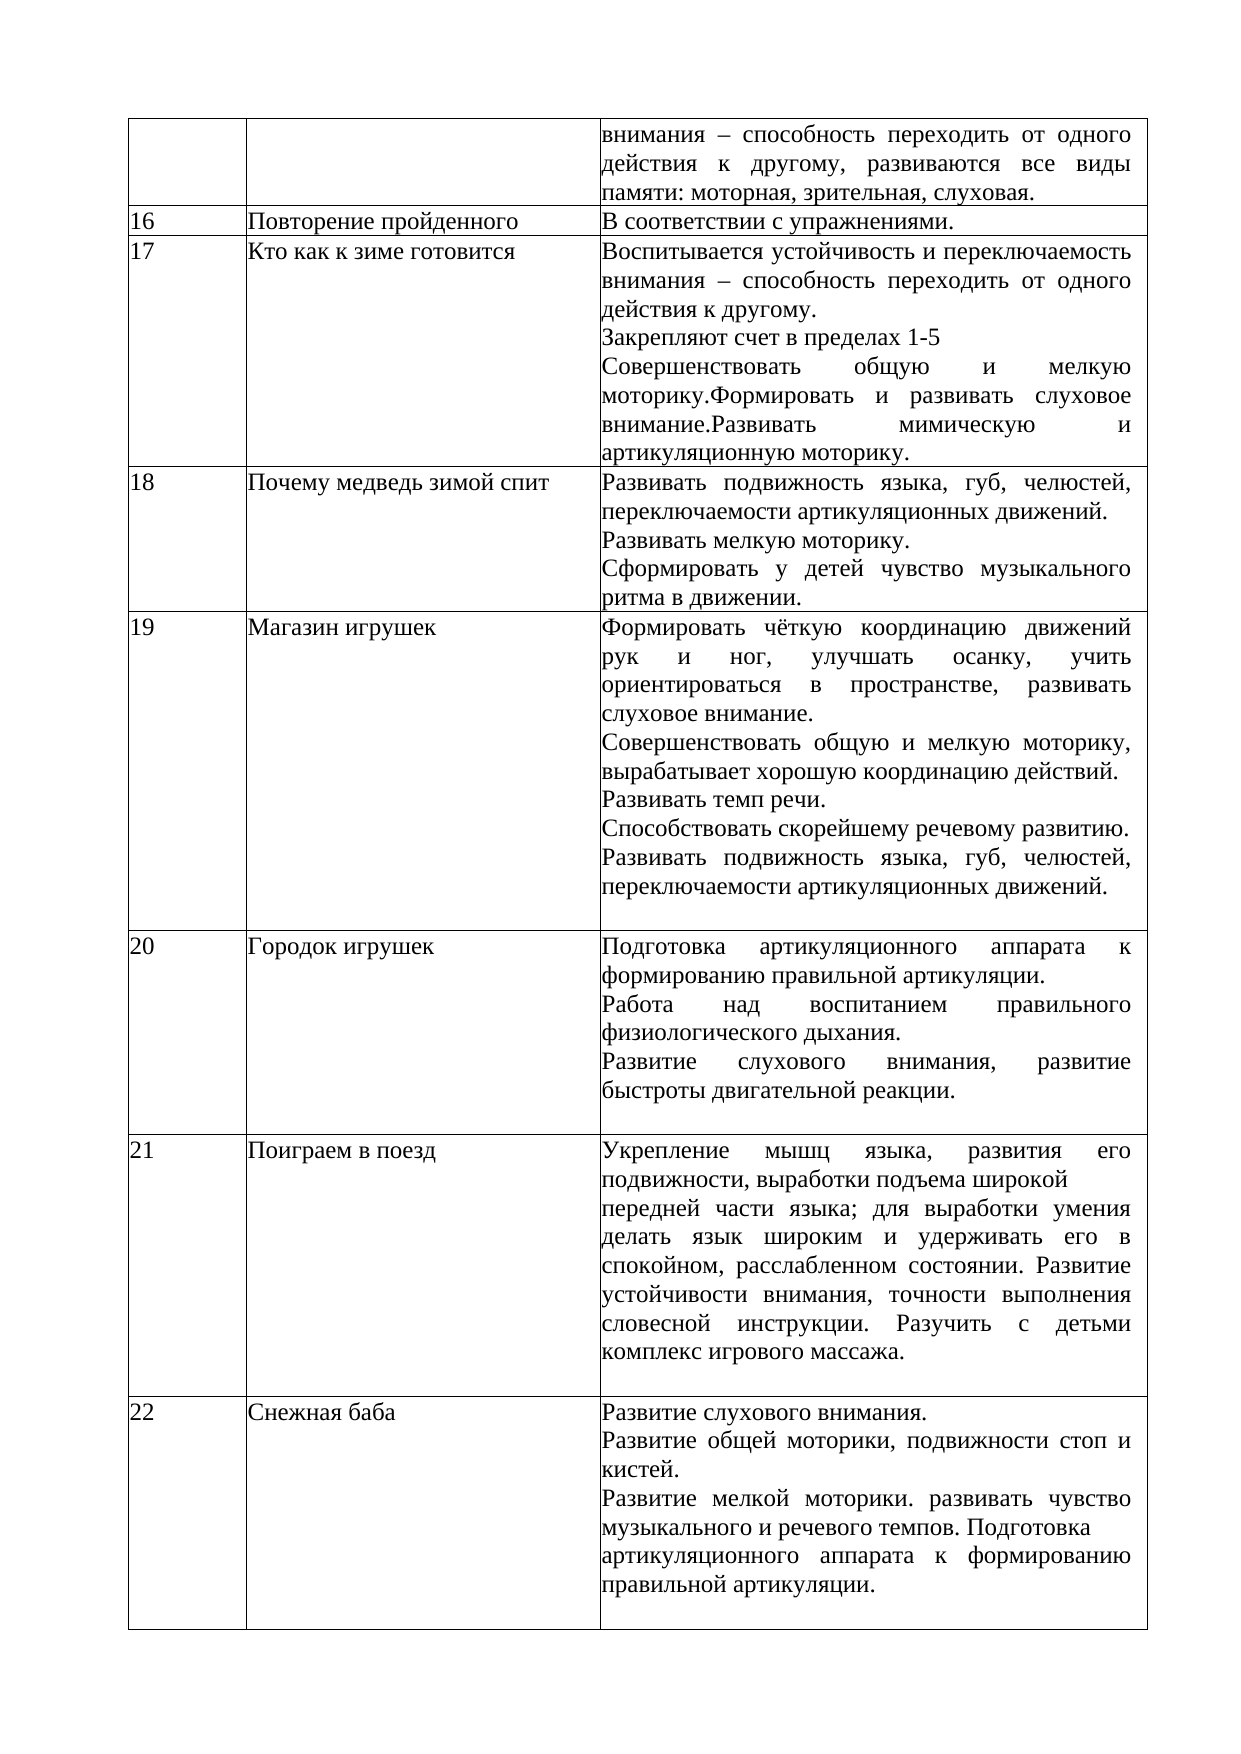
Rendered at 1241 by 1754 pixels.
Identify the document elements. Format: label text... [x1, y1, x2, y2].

table_cell 22 [129, 1397, 246, 1628]
table_cell В соответствии с упражнениями. [601, 206, 1147, 235]
table_cell Воспитывается устойчивость и переключаемость внимания – способность переходить от одного действия к другому. Закрепляют счет в пределах 1-5 Совершенствовать общую и мелкую моторику.Формировать и развивать слуховое внимание.Развивать мимическую и артикуляционную моторику. [601, 236, 1147, 466]
table_cell Городок игрушек [247, 931, 600, 1134]
table_cell Подготовка артикуляционного аппарата к формированию правильной артикуляции. Работа над воспитанием правильного физиологического дыхания. Развитие слухового внимания, развитие быстроты двигательной реакции. [601, 931, 1147, 1134]
table_cell 16 [129, 206, 246, 235]
table_cell 17 [129, 236, 246, 466]
table_cell Поиграем в поезд [247, 1135, 600, 1396]
table_cell [247, 119, 600, 205]
table_cell Кто как к зиме готовится [247, 236, 600, 466]
table_cell Формировать чёткую координацию движений рук и ног, улучшать осанку, учить ориентироваться в пространстве, развивать слуховое внимание. Совершенствовать общую и мелкую моторику, вырабатывает хорошую координацию действий. Развивать темп речи. Способствовать скорейшему речевому развитию. Развивать подвижность языка, губ, челюстей, переключаемости артикуляционных движений. [601, 612, 1147, 930]
table_cell 20 [129, 931, 246, 1134]
table_cell Развивать подвижность языка, губ, челюстей, переключаемости артикуляционных движений. Развивать мелкую моторику. Сформировать у детей чувство музыкального ритма в движении. [601, 467, 1147, 611]
table_cell внимания – способность переходить от одного действия к другому, развиваются все виды памяти: моторная, зрительная, слуховая. [601, 119, 1147, 205]
table_cell Почему медведь зимой спит [247, 467, 600, 611]
table_cell 19 [129, 612, 246, 930]
table_cell Укрепление мышц языка, развития его подвижности, выработки подъема широкой передней части языка; для выработки умения делать язык широким и удерживать его в спокойном, расслабленном состоянии. Развитие устойчивости внимания, точности выполнения словесной инструкции. Разучить с детьми комплекс игрового массажа. [601, 1135, 1147, 1396]
table_cell Снежная баба [247, 1397, 600, 1628]
table_cell [129, 119, 246, 205]
table_cell 21 [129, 1135, 246, 1396]
table_cell 18 [129, 467, 246, 611]
table_cell Развитие слухового внимания. Развитие общей моторики, подвижности стоп и кистей. Развитие мелкой моторики. развивать чувство музыкального и речевого темпов. Подготовка артикуляционного аппарата к формированию правильной артикуляции. [601, 1397, 1147, 1628]
table_cell Магазин игрушек [247, 612, 600, 930]
table_cell Повторение пройденного [247, 206, 600, 235]
